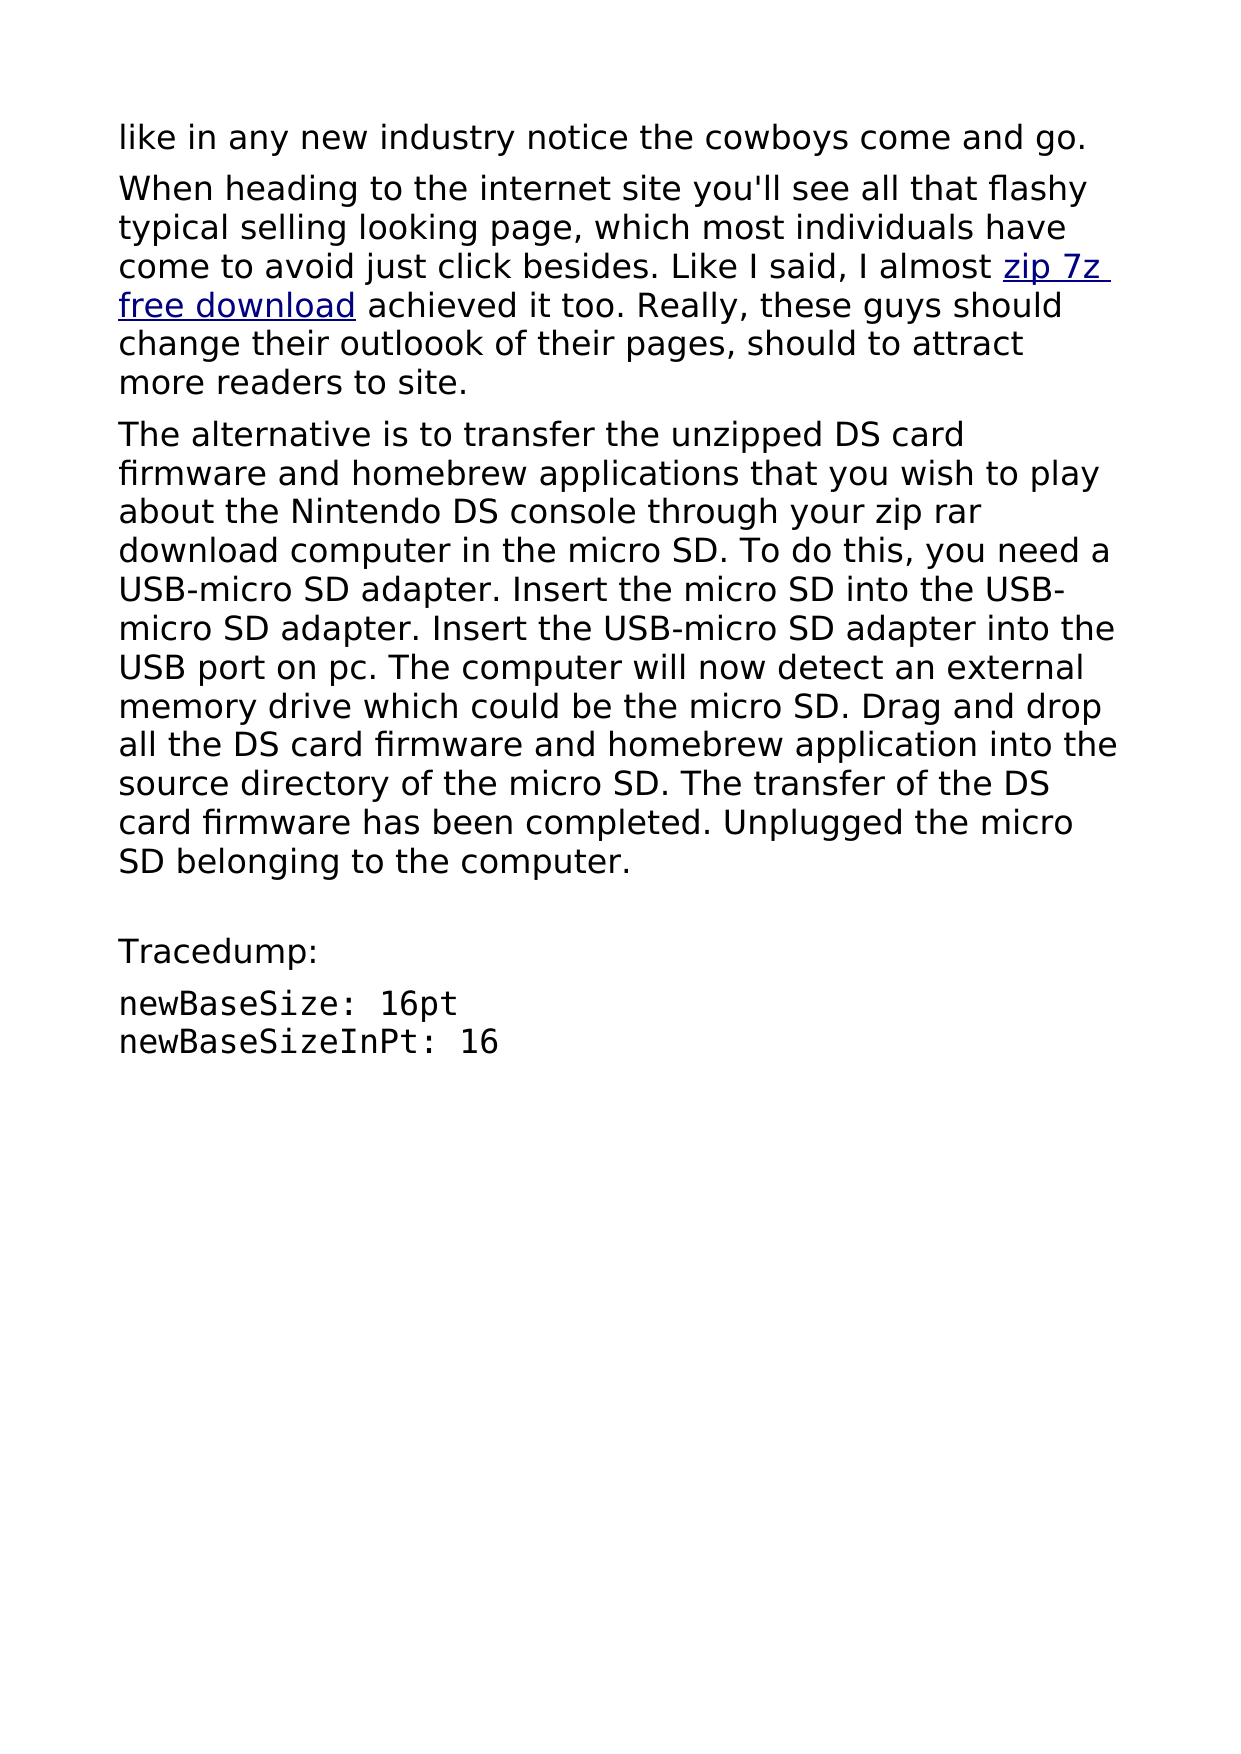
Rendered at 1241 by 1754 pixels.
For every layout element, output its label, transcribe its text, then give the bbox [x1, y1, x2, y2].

text When heading to the internet site you'll see all that flashy typical selling looking page, which most individuals have come to avoid just click besides. Like I said, I almost zip 7z free download achieved it too. Really, these guys should change their outloook of their pages, should to attract more readers to site. [118, 169, 1122, 403]
text The alternative is to transfer the unzipped DS card firmware and homebrew applications that you wish to play about the Nintendo DS console through your zip rar download computer in the micro SD. To do this, you need a USB-micro SD adapter. Insert the micro SD into the USB-micro SD adapter. Insert the USB-micro SD adapter into the USB port on pc. The computer will now detect an external memory drive which could be the micro SD. Drag and drop all the DS card firmware and homebrew application into the source directory of the micro SD. The transfer of the DS card firmware has been completed. Unplugged the micro SD belonging to the computer. [118, 415, 1122, 881]
text newBaseSize: 16pt newBaseSizeInPt: 16 [118, 984, 1122, 1062]
text Tracedump: [118, 894, 1122, 972]
text like in any new industry notice the cowboys come and go. [118, 118, 1122, 157]
